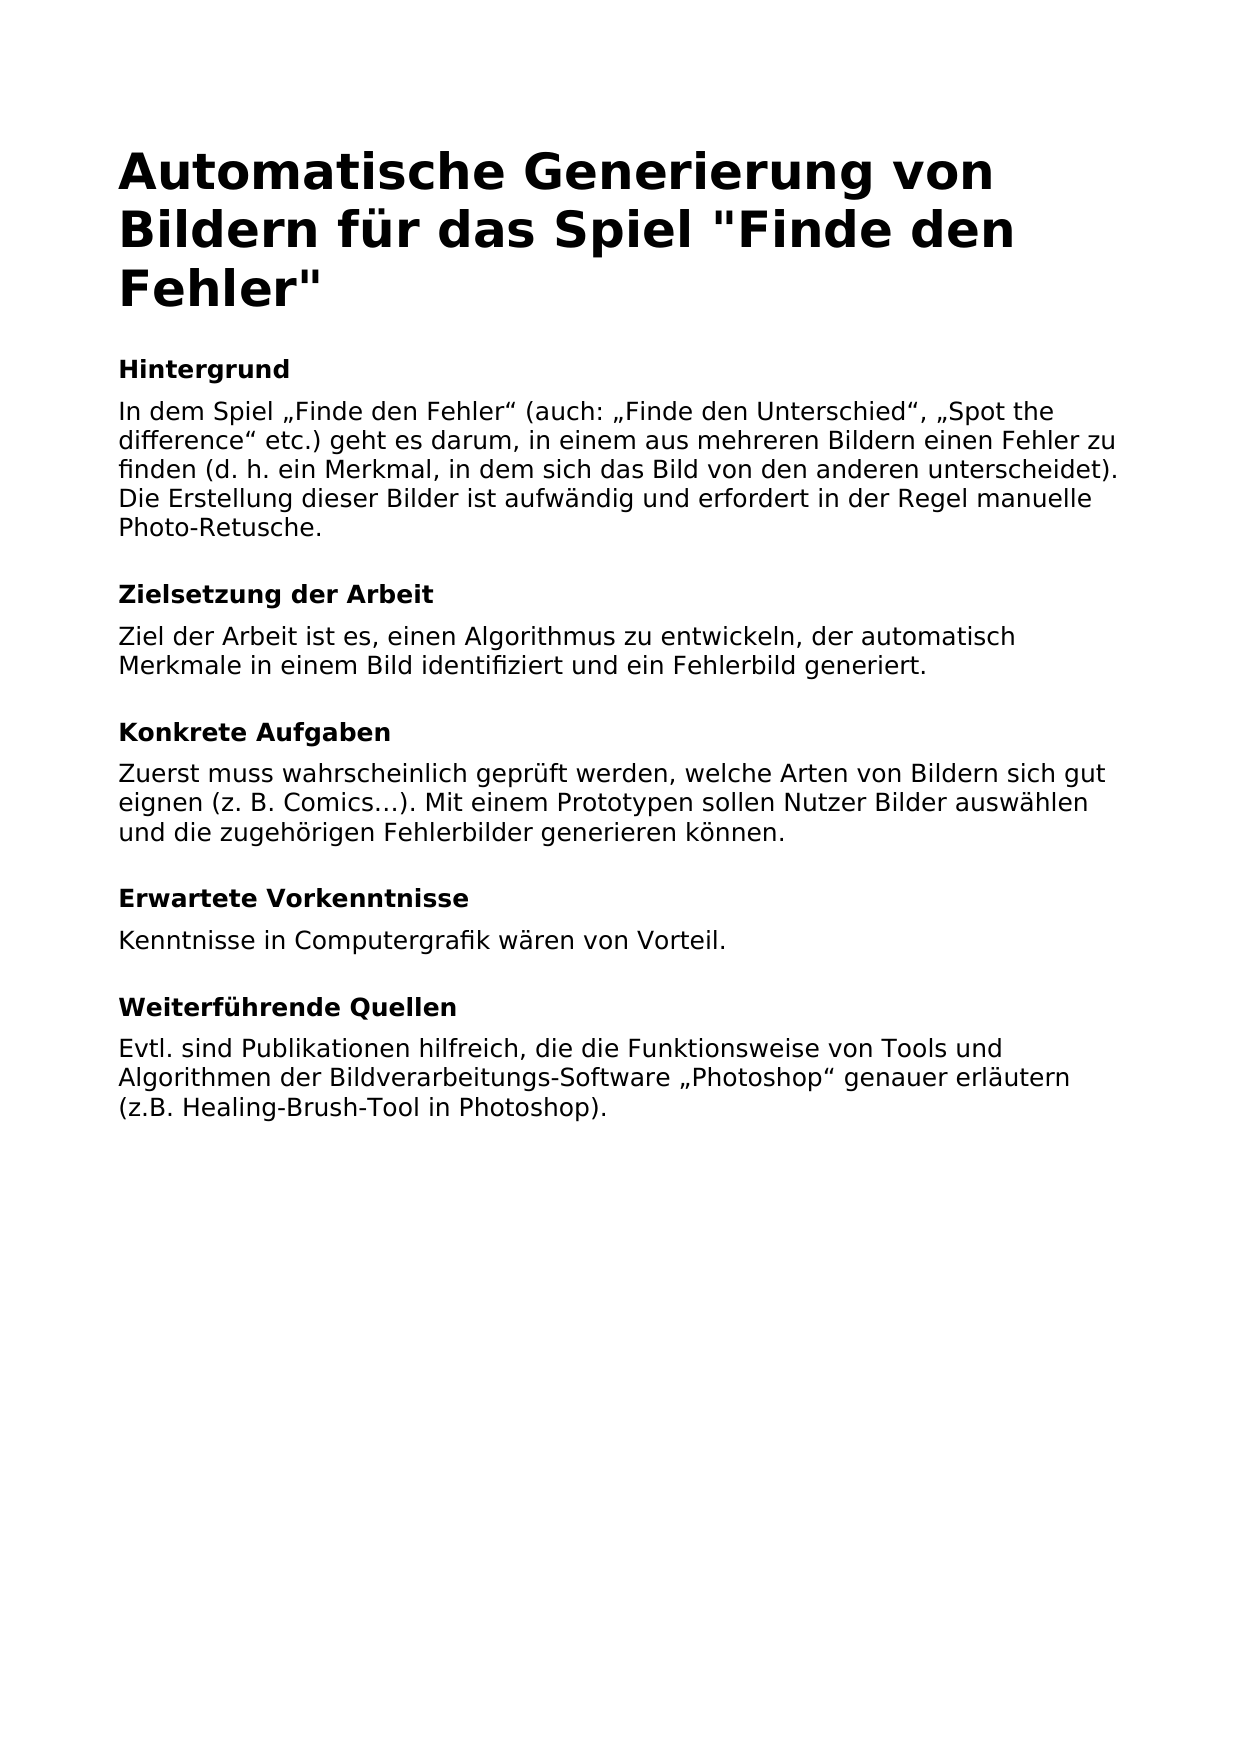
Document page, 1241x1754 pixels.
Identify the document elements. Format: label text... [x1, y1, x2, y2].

text Kenntnisse in Computergrafik wären von Vorteil. [118, 926, 1122, 955]
text Zuerst muss wahrscheinlich geprüft werden, welche Arten von Bildern sich gut eignen (z. B. Comics…). Mit einem Prototypen sollen Nutzer Bilder auswählen und die zugehörigen Fehlerbilder generieren können. [118, 759, 1122, 847]
subtitle Weiterführende Quellen [118, 993, 1122, 1022]
subtitle Hintergrund [118, 355, 1122, 384]
subtitle Zielsetzung der Arbeit [118, 580, 1122, 609]
text Ziel der Arbeit ist es, einen Algorithmus zu entwickeln, der automatisch Merkmale in einem Bild identifiziert und ein Fehlerbild generiert. [118, 622, 1122, 680]
text In dem Spiel „Finde den Fehler“ (auch: „Finde den Unterschied“, „Spot the difference“ etc.) geht es darum, in einem aus mehreren Bildern einen Fehler zu finden (d. h. ein Merkmal, in dem sich das Bild von den anderen unterscheidet). Die Erstellung dieser Bilder ist aufwändig und erfordert in der Regel manuelle Photo-Retusche. [118, 397, 1122, 543]
subtitle Erwartete Vorkenntnisse [118, 884, 1122, 914]
text Evtl. sind Publikationen hilfreich, die die Funktionsweise von Tools und Algorithmen der Bildverarbeitungs-Software „Photoshop“ genauer erläutern (z.B. Healing-Brush-Tool in Photoshop). [118, 1034, 1122, 1122]
subtitle Konkrete Aufgaben [118, 718, 1122, 747]
subtitle Automatische Generierung von Bildern für das Spiel "Finde den Fehler" [118, 143, 1122, 318]
